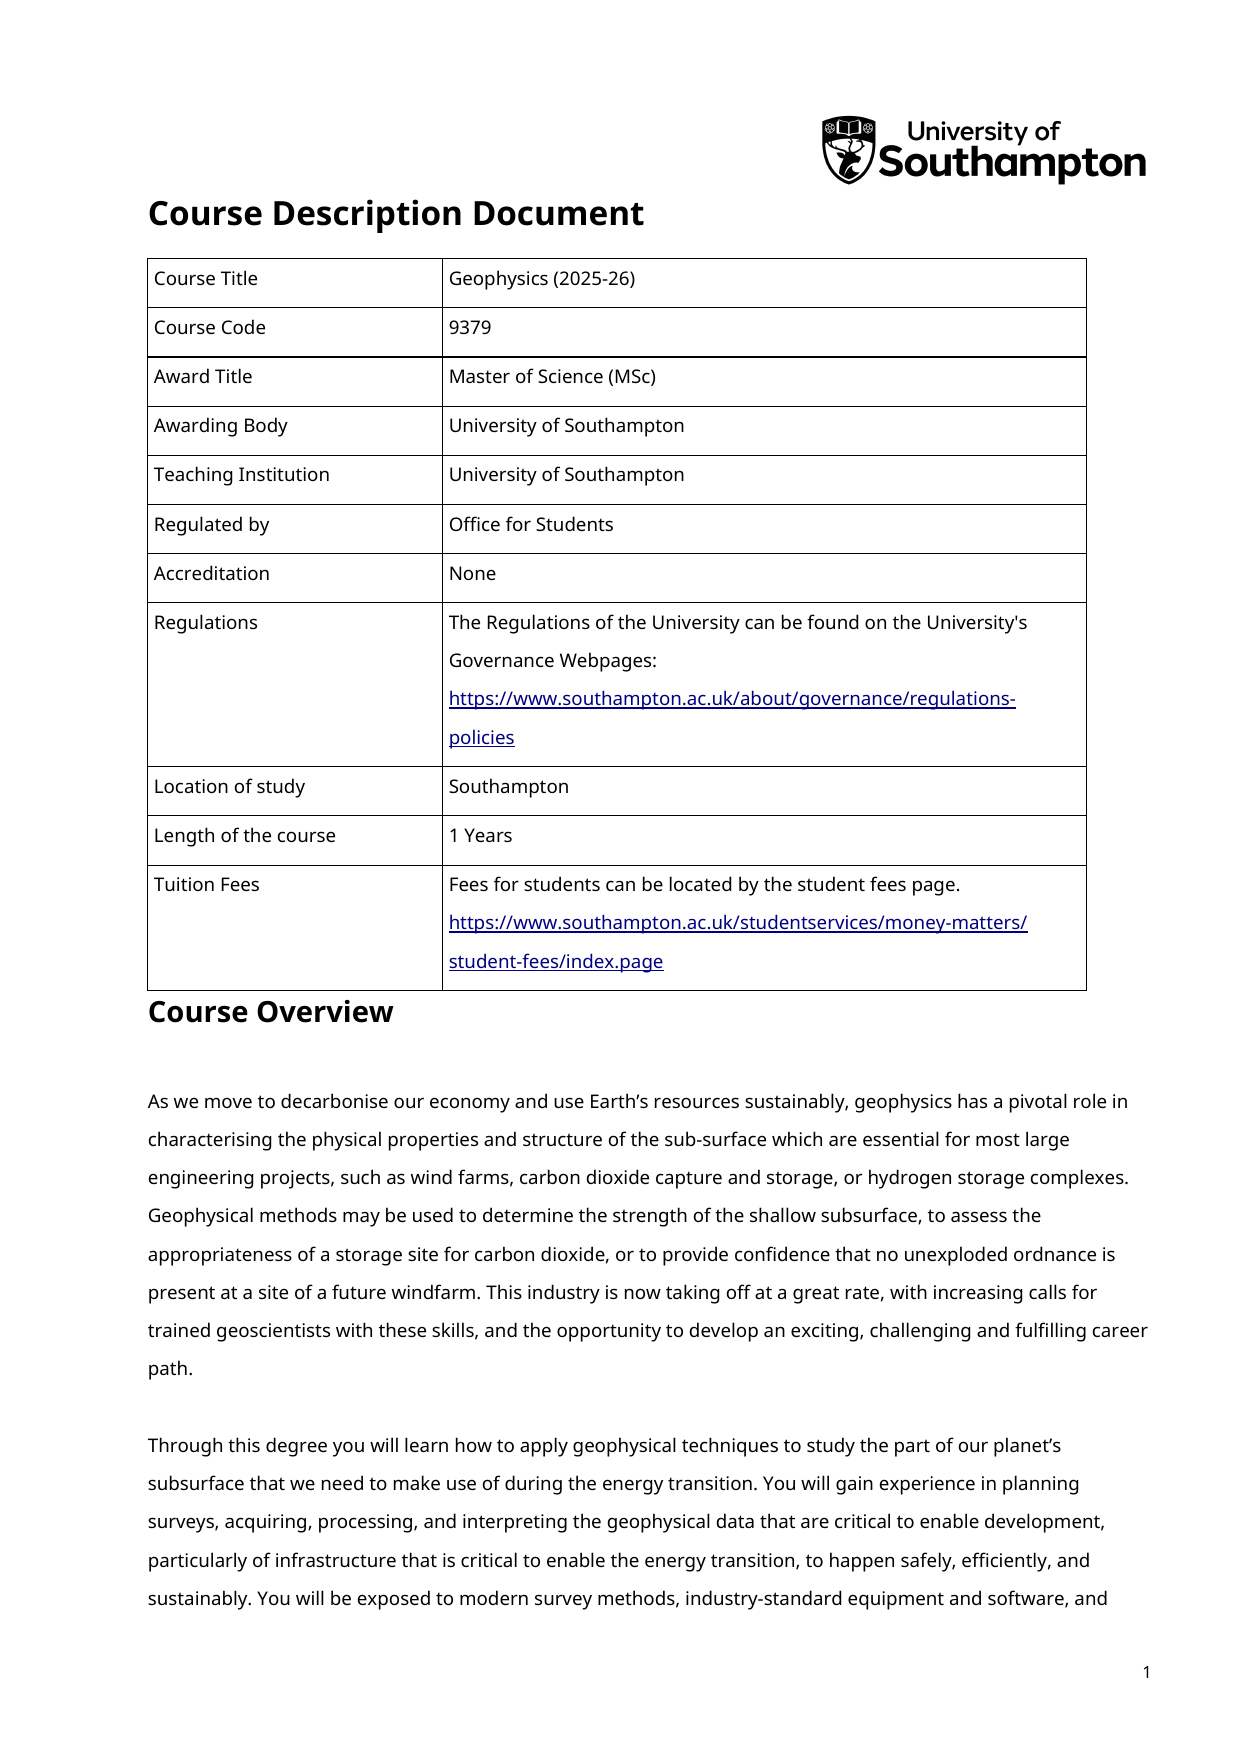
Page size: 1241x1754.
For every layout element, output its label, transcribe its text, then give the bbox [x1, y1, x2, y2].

table_cell 1 Years [443, 816, 1086, 864]
table_cell Master of Science (MSc) [443, 358, 1086, 406]
table_header Course Title [148, 259, 442, 307]
table_cell Regulated by [148, 505, 442, 553]
table_cell Location of study [148, 767, 442, 815]
table_cell Award Title [148, 358, 442, 406]
table_cell None [443, 554, 1086, 602]
subtitle Course Description Document [148, 190, 1152, 235]
table_header Geophysics (2025-26) [443, 259, 1086, 307]
table_cell 9379 [443, 308, 1086, 356]
table_cell University of Southampton [443, 456, 1086, 504]
table_cell The Regulations of the University can be found on the University's Governance Webpages: https://www.southampton.ac.uk/about/governance/regulations-policies [443, 603, 1086, 766]
table_cell University of Southampton [443, 407, 1086, 455]
table_cell Accreditation [148, 554, 442, 602]
subtitle Course Overview [148, 991, 1152, 1031]
table_cell Length of the course [148, 816, 442, 864]
text As we move to decarbonise our economy and use Earth’s resources sustainably, geophysics has a pivotal role in characterising the physical properties and structure of the sub-surface which are essential for most large engineering projects, such as wind farms, carbon dioxide capture and storage, or hydrogen storage complexes. Geophysical methods may be used to determine the strength of the shallow subsurface, to assess the appropriateness of a storage site for carbon dioxide, or to provide confidence that no unexploded ordnance is present at a site of a future windfarm. This industry is now taking off at a great rate, with increasing calls for trained geoscientists with these skills, and the opportunity to develop an exciting, challenging and fulfilling career path. Through this degree you will learn how to apply geophysical techniques to study the part of our planet’s subsurface that we need to make use of during the energy transition. You will gain experience in planning surveys, acquiring, processing, and interpreting the geophysical data that are critical to enable development, particularly of infrastructure that is critical to enable the energy transition, to happen safely, efficiently, and sustainably. You will be exposed to modern survey methods, industry-standard equipment and software, and [148, 1088, 1152, 1611]
table_cell Tuition Fees [148, 866, 442, 990]
table_cell Teaching Institution [148, 456, 442, 504]
table_cell Awarding Body [148, 407, 442, 455]
table_cell Office for Students [443, 505, 1086, 553]
table_cell Course Code [148, 308, 442, 356]
table_cell Southampton [443, 767, 1086, 815]
table_cell Fees for students can be located by the student fees page. https://www.southampton.ac.uk/studentservices/money-matters/student-fees/index.page [443, 866, 1086, 990]
table_cell Regulations [148, 603, 442, 766]
